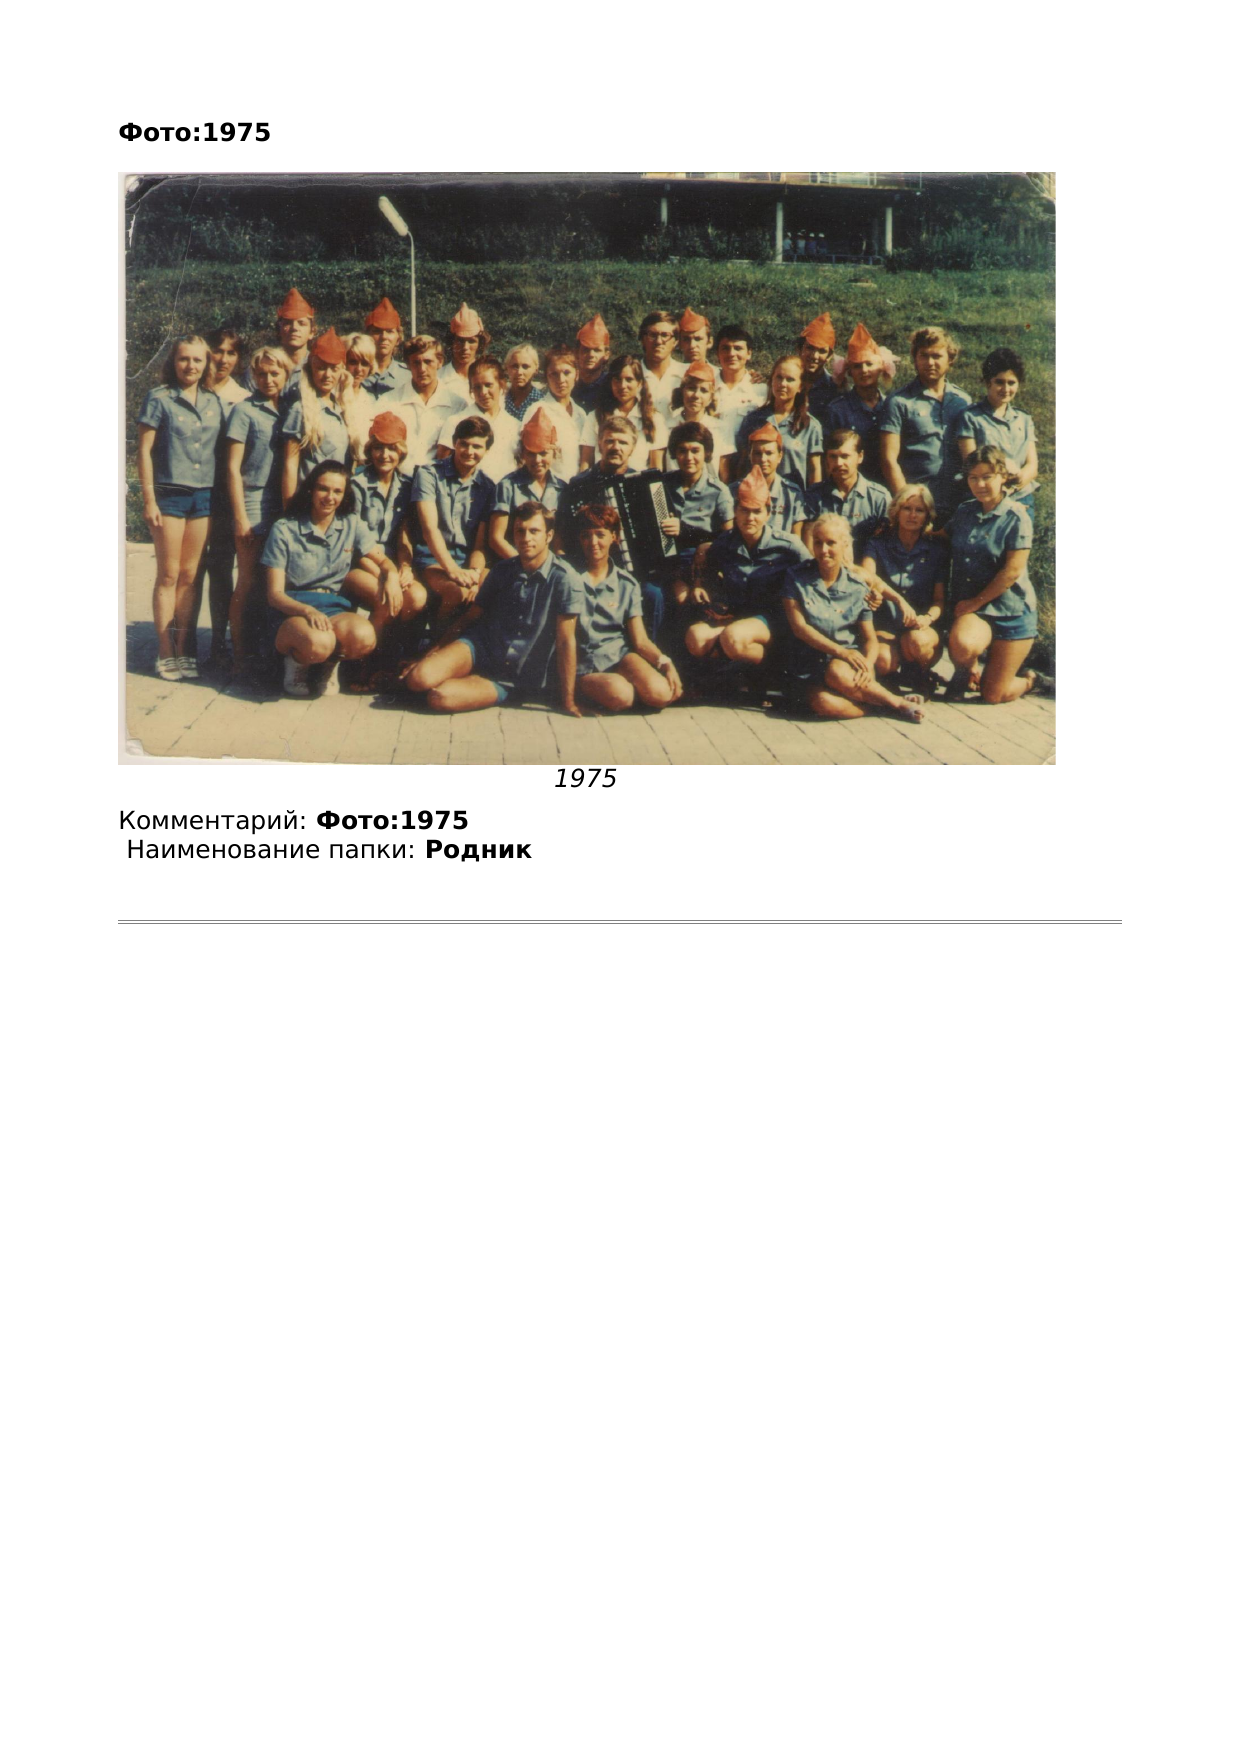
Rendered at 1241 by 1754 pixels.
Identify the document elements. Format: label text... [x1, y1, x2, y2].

text 1975 [118, 765, 1056, 793]
picture [118, 172, 1056, 765]
subtitle Фото:1975 [118, 118, 1122, 147]
text Комментарий: Фото:1975 Наименование папки: Родник [118, 806, 1122, 893]
